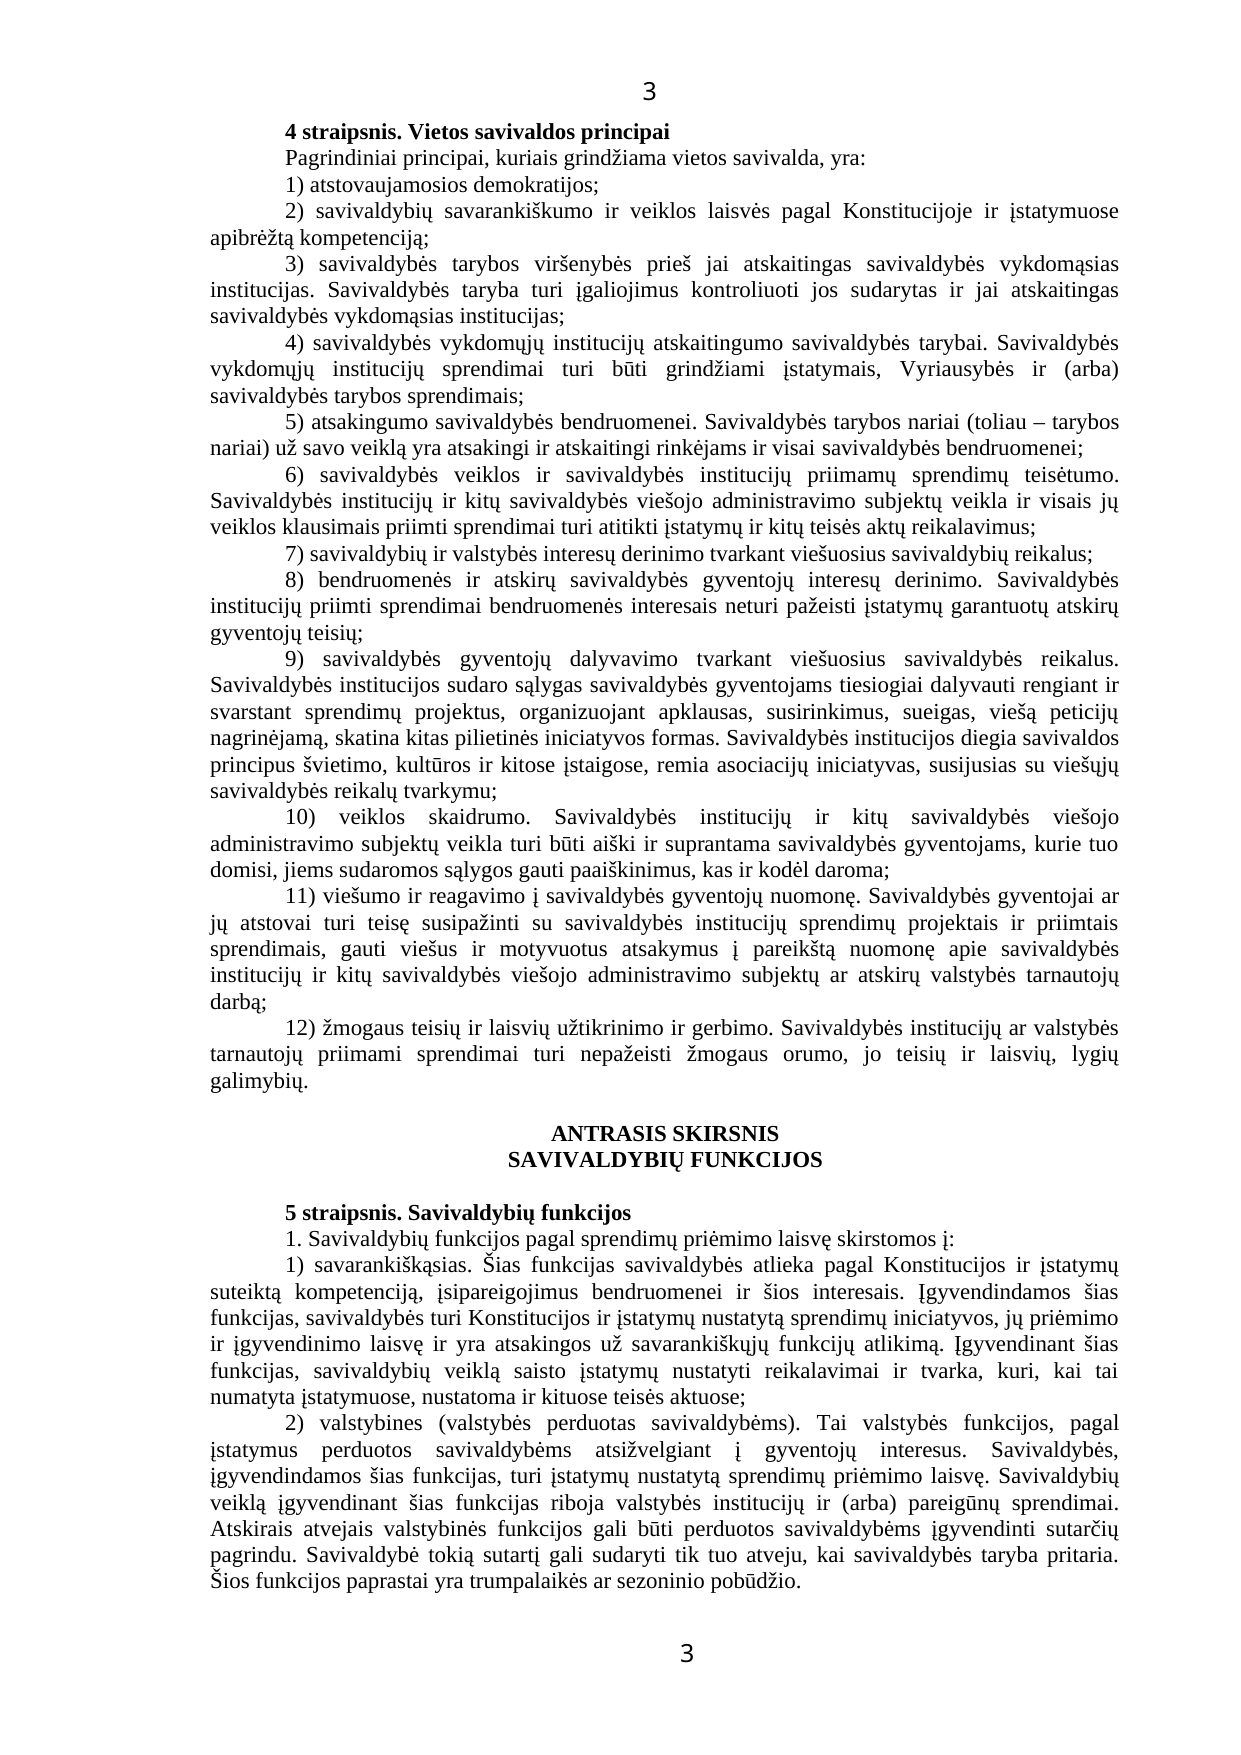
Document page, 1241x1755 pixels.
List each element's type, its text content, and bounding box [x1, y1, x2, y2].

text 9) savivaldybės gyventojų dalyvavimo tvarkant viešuosius savivaldybės reikalus. Savivaldybės institucijos sudaro sąlygas savivaldybės gyventojams tiesiogiai dalyvauti rengiant ir svarstant sprendimų projektus, organizuojant apklausas, susirinkimus, sueigas, viešą peticijų nagrinėjamą, skatina kitas pilietinės iniciatyvos formas. Savivaldybės institucijos diegia savivaldos principus švietimo, kultūros ir kitose įstaigose, remia asociacijų iniciatyvas, susijusias su viešųjų savivaldybės reikalų tvarkymu; [210, 645, 1120, 803]
text 1) savarankiškąsias. Šias funkcijas savivaldybės atlieka pagal Konstitucijos ir įstatymų suteiktą kompetenciją, įsipareigojimus bendruomenei ir šios interesais. Įgyvendindamos šias funkcijas, savivaldybės turi Konstitucijos ir įstatymų nustatytą sprendimų iniciatyvos, jų priėmimo ir įgyvendinimo laisvę ir yra atsakingos už savarankiškųjų funkcijų atlikimą. Įgyvendinant šias funkcijas, savivaldybių veiklą saisto įstatymų nustatyti reikalavimai ir tvarka, kuri, kai tai numatyta įstatymuose, nustatoma ir kituose teisės aktuose; [210, 1251, 1120, 1409]
text 2) valstybines (valstybės perduotas savivaldybėms). Tai valstybės funkcijos, pagal įstatymus perduotos savivaldybėms atsižvelgiant į gyventojų interesus. Savivaldybės, įgyvendindamos šias funkcijas, turi įstatymų nustatytą sprendimų priėmimo laisvę. Savivaldybių veiklą įgyvendinant šias funkcijas riboja valstybės institucijų ir (arba) pareigūnų sprendimai. Atskirais atvejais valstybinės funkcijos gali būti perduotos savivaldybėms įgyvendinti sutarčių pagrindu. Savivaldybė tokią sutartį gali sudaryti tik tuo atveju, kai savivaldybės taryba pritaria. Šios funkcijos paprastai yra trumpalaikės ar sezoninio pobūdžio. [210, 1409, 1120, 1594]
text ANTRASIS SKIRSNIS [210, 1119, 1120, 1146]
text 12) žmogaus teisių ir laisvių užtikrinimo ir gerbimo. Savivaldybės institucijų ar valstybės tarnautojų priimami sprendimai turi nepažeisti žmogaus orumo, jo teisių ir laisvių, lygių galimybių. [210, 1014, 1120, 1093]
text 2) savivaldybių savarankiškumo ir veiklos laisvės pagal Konstitucijoje ir įstatymuose apibrėžtą kompetenciją; [210, 197, 1120, 250]
text 5) atsakingumo savivaldybės bendruomenei. Savivaldybės tarybos nariai (toliau – tarybos nariai) už savo veiklą yra atsakingi ir atskaitingi rinkėjams ir visai savivaldybės bendruomenei; [210, 408, 1120, 461]
text 7) savivaldybių ir valstybės interesų derinimo tvarkant viešuosius savivaldybių reikalus; [210, 540, 1120, 566]
text 1. Savivaldybių funkcijos pagal sprendimų priėmimo laisvę skirstomos į: [210, 1225, 1120, 1251]
text 1) atstovaujamosios demokratijos; [210, 171, 1120, 197]
text SAVIVALDYBIŲ FUNKCIJOS [210, 1146, 1120, 1172]
text 4 straipsnis. Vietos savivaldos principai [210, 118, 1120, 144]
text 10) veiklos skaidrumo. Savivaldybės institucijų ir kitų savivaldybės viešojo administravimo subjektų veikla turi būti aiški ir suprantama savivaldybės gyventojams, kurie tuo domisi, jiems sudaromos sąlygos gauti paaiškinimus, kas ir kodėl daroma; [210, 803, 1120, 882]
text 4) savivaldybės vykdomųjų institucijų atskaitingumo savivaldybės tarybai. Savivaldybės vykdomųjų institucijų sprendimai turi būti grindžiami įstatymais, Vyriausybės ir (arba) savivaldybės tarybos sprendimais; [210, 329, 1120, 408]
text 11) viešumo ir reagavimo į savivaldybės gyventojų nuomonę. Savivaldybės gyventojai ar jų atstovai turi teisę susipažinti su savivaldybės institucijų sprendimų projektais ir priimtais sprendimais, gauti viešus ir motyvuotus atsakymus į pareikštą nuomonę apie savivaldybės institucijų ir kitų savivaldybės viešojo administravimo subjektų ar atskirų valstybės tarnautojų darbą; [210, 882, 1120, 1014]
text 6) savivaldybės veiklos ir savivaldybės institucijų priimamų sprendimų teisėtumo. Savivaldybės institucijų ir kitų savivaldybės viešojo administravimo subjektų veikla ir visais jų veiklos klausimais priimti sprendimai turi atitikti įstatymų ir kitų teisės aktų reikalavimus; [210, 461, 1120, 540]
text 8) bendruomenės ir atskirų savivaldybės gyventojų interesų derinimo. Savivaldybės institucijų priimti sprendimai bendruomenės interesais neturi pažeisti įstatymų garantuotų atskirų gyventojų teisių; [210, 566, 1120, 645]
text 5 straipsnis. Savivaldybių funkcijos [210, 1199, 1120, 1225]
text Pagrindiniai principai, kuriais grindžiama vietos savivalda, yra: [210, 144, 1120, 171]
text 3) savivaldybės tarybos viršenybės prieš jai atskaitingas savivaldybės vykdomąsias institucijas. Savivaldybės taryba turi įgaliojimus kontroliuoti jos sudarytas ir jai atskaitingas savivaldybės vykdomąsias institucijas; [210, 250, 1120, 329]
